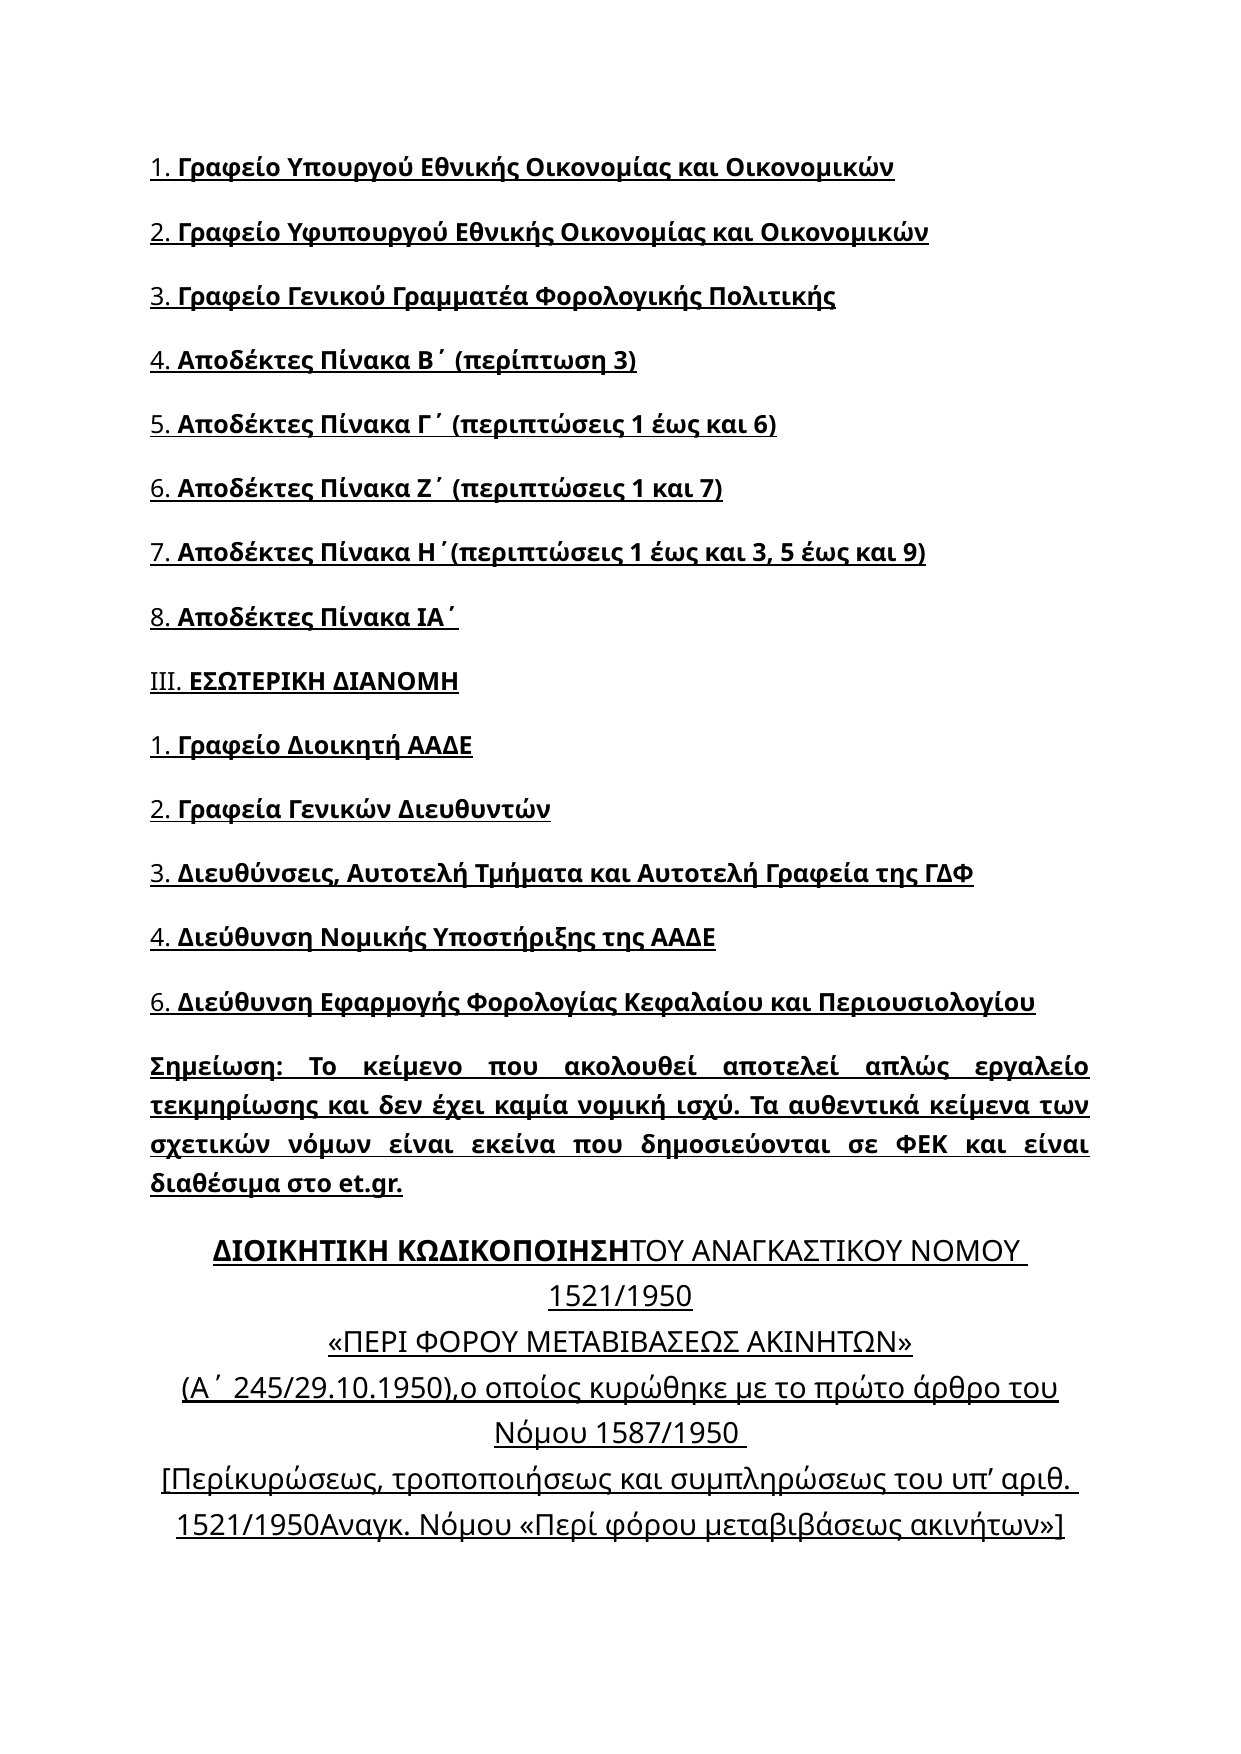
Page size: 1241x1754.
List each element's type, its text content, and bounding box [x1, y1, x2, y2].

text ΔΙΟΙΚΗΤΙΚΗ ΚΩΔΙΚΟΠΟΙΗΣΗΤΟΥ ΑΝΑΓΚΑΣΤΙΚΟΥ ΝΟΜΟΥ 1521/1950 «ΠΕΡΙ ΦΟΡΟΥ ΜΕΤΑΒΙΒΑΣΕΩΣ ΑΚΙΝΗΤΩΝ» (Α΄ 245/29.10.1950),ο οποίος κυρώθηκε με το πρώτο άρθρο του Νόμου 1587/1950 [Περίκυρώσεως, τροποποιήσεως και συμπληρώσεως του υπ’ αριθ. 1521/1950Αναγκ. Νόμου «Περί φόρου μεταβιβάσεως ακινήτων»] [150, 1230, 1090, 1543]
text 4. Διεύθυνση Νομικής Υποστήριξης της ΑΑΔΕ [150, 920, 1090, 954]
text 2. Γραφείο Υφυπουργού Εθνικής Οικονομίας και Οικονομικών [150, 214, 1090, 248]
text 3. Διευθύνσεις, Αυτοτελή Τμήματα και Αυτοτελή Γραφεία της ΓΔΦ [150, 856, 1090, 890]
text 6. Διεύθυνση Εφαρμογής Φορολογίας Κεφαλαίου και Περιουσιολογίου [150, 984, 1090, 1018]
text 5. Αποδέκτες Πίνακα Γ΄ (περιπτώσεις 1 έως και 6) [150, 407, 1090, 441]
text 6. Αποδέκτες Πίνακα Ζ΄ (περιπτώσεις 1 και 7) [150, 471, 1090, 505]
text σχετικών νόμων είναι εκείνα που δημοσιεύονται σε ΦΕΚ και είναι [150, 1118, 1090, 1156]
text 3. Γραφείο Γενικού Γραμματέα Φορολογικής Πολιτικής [150, 278, 1090, 312]
text III. ΕΣΩΤΕΡΙΚΗ ΔΙΑΝΟΜΗ [150, 663, 1090, 697]
text τεκμηρίωσης και δεν έχει καμία νομική ισχύ. Τα αυθεντικά κείμενα των [150, 1079, 1090, 1116]
text 7. Αποδέκτες Πίνακα Η΄(περιπτώσεις 1 έως και 3, 5 έως και 9) [150, 535, 1090, 569]
text διαθέσιμα στο et.gr. [150, 1157, 1090, 1200]
text 4. Αποδέκτες Πίνακα Β΄ (περίπτωση 3) [150, 342, 1090, 377]
text 1. Γραφείο Διοικητή ΑΑΔΕ [150, 727, 1090, 762]
text Σημείωση: Το κείμενο που ακολουθεί αποτελεί απλώς εργαλείο [150, 1048, 1090, 1077]
text 1. Γραφείο Υπουργού Εθνικής Οικονομίας και Οικονομικών [150, 150, 1090, 184]
text 8. Αποδέκτες Πίνακα ΙΑ΄ [150, 599, 1090, 633]
text 2. Γραφεία Γενικών Διευθυντών [150, 792, 1090, 826]
